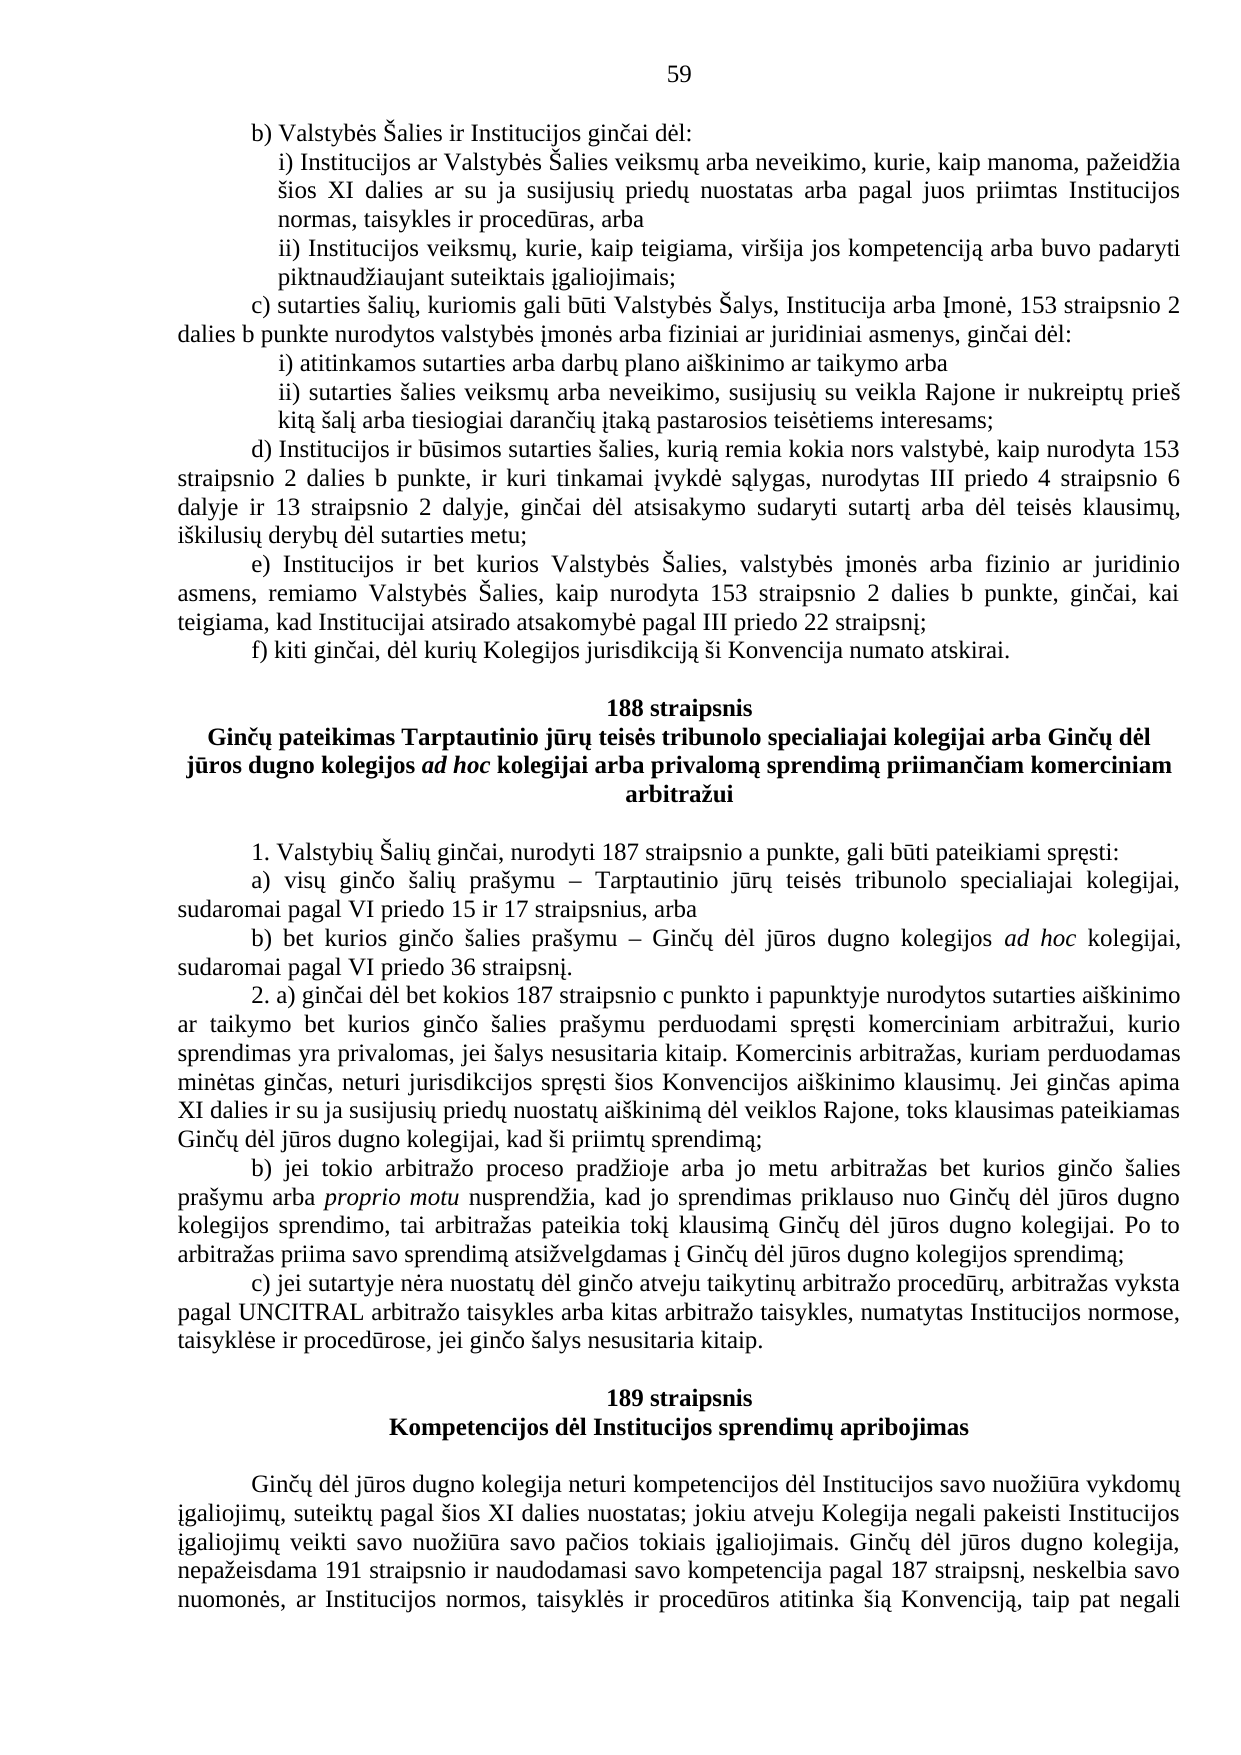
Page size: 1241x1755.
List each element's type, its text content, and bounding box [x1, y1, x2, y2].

text e) Institucijos ir bet kurios Valstybės Šalies, valstybės įmonės arba fizinio ar juridinio asmens, remiamo Valstybės Šalies, kaip nurodyta 153 straipsnio 2 dalies b punkte, ginčai, kai teigiama, kad Institucijai atsirado atsakomybė pagal III priedo 22 straipsnį; [177, 549, 1181, 636]
text c) jei sutartyje nėra nuostatų dėl ginčo atveju taikytinų arbitražo procedūrų, arbitražas vyksta pagal UNCITRAL arbitražo taisykles arba kitas arbitražo taisykles, numatytas Institucijos normose, taisyklėse ir procedūrose, jei ginčo šalys nesusitaria kitaip. [177, 1268, 1181, 1354]
text i) Institucijos ar Valstybės Šalies veiksmų arba neveikimo, kurie, kaip manoma, pažeidžia šios XI dalies ar su ja susijusių priedų nuostatas arba pagal juos priimtas Institucijos normas, taisykles ir procedūras, arba [278, 147, 1181, 233]
text 188 straipsnis [177, 693, 1181, 722]
text a) visų ginčo šalių prašymu – Tarptautinio jūrų teisės tribunolo specialiajai kolegijai, sudaromai pagal VI priedo 15 ir 17 straipsnius, arba [177, 866, 1181, 923]
text c) sutarties šalių, kuriomis gali būti Valstybės Šalys, Institucija arba Įmonė, 153 straipsnio 2 dalies b punkte nurodytos valstybės įmonės arba fiziniai ar juridiniai asmenys, ginčai dėl: [177, 291, 1181, 348]
text Ginčų pateikimas Tarptautinio jūrų teisės tribunolo specialiajai kolegijai arba Ginčų dėl jūros dugno kolegijos ad hoc kolegijai arba privalomą sprendimą priimančiam komerciniam arbitražui [177, 722, 1181, 808]
text b) Valstybės Šalies ir Institucijos ginčai dėl: [177, 118, 1181, 147]
text ii) Institucijos veiksmų, kurie, kaip teigiama, viršija jos kompetenciją arba buvo padaryti piktnaudžiaujant suteiktais įgaliojimais; [278, 233, 1181, 291]
text 1. Valstybių Šalių ginčai, nurodyti 187 straipsnio a punkte, gali būti pateikiami spręsti: [177, 837, 1181, 866]
text d) Institucijos ir būsimos sutarties šalies, kurią remia kokia nors valstybė, kaip nurodyta 153 straipsnio 2 dalies b punkte, ir kuri tinkamai įvykdė sąlygas, nurodytas III priedo 4 straipsnio 6 dalyje ir 13 straipsnio 2 dalyje, ginčai dėl atsisakymo sudaryti sutartį arba dėl teisės klausimų, iškilusių derybų dėl sutarties metu; [177, 434, 1181, 549]
text f) kiti ginčai, dėl kurių Kolegijos jurisdikciją ši Konvencija numato atskirai. [177, 636, 1181, 664]
text i) atitinkamos sutarties arba darbų plano aiškinimo ar taikymo arba [278, 348, 1181, 377]
text 2. a) ginčai dėl bet kokios 187 straipsnio c punkto i papunktyje nurodytos sutarties aiškinimo ar taikymo bet kurios ginčo šalies prašymu perduodami spręsti komerciniam arbitražui, kurio sprendimas yra privalomas, jei šalys nesusitaria kitaip. Komercinis arbitražas, kuriam perduodamas minėtas ginčas, neturi jurisdikcijos spręsti šios Konvencijos aiškinimo klausimų. Jei ginčas apima XI dalies ir su ja susijusių priedų nuostatų aiškinimą dėl veiklos Rajone, toks klausimas pateikiamas Ginčų dėl jūros dugno kolegijai, kad ši priimtų sprendimą; [177, 981, 1181, 1153]
text 189 straipsnis [177, 1383, 1181, 1412]
text b) bet kurios ginčo šalies prašymu – Ginčų dėl jūros dugno kolegijos ad hoc kolegijai, sudaromai pagal VI priedo 36 straipsnį. [177, 923, 1181, 981]
text Ginčų dėl jūros dugno kolegija neturi kompetencijos dėl Institucijos savo nuožiūra vykdomų įgaliojimų, suteiktų pagal šios XI dalies nuostatas; jokiu atveju Kolegija negali pakeisti Institucijos įgaliojimų veikti savo nuožiūra savo pačios tokiais įgaliojimais. Ginčų dėl jūros dugno kolegija, nepažeisdama 191 straipsnio ir naudodamasi savo kompetencija pagal 187 straipsnį, neskelbia savo nuomonės, ar Institucijos normos, taisyklės ir procedūros atitinka šią Konvenciją, taip pat negali [177, 1469, 1181, 1613]
text Kompetencijos dėl Institucijos sprendimų apribojimas [177, 1412, 1181, 1441]
text b) jei tokio arbitražo proceso pradžioje arba jo metu arbitražas bet kurios ginčo šalies prašymu arba proprio motu nusprendžia, kad jo sprendimas priklauso nuo Ginčų dėl jūros dugno kolegijos sprendimo, tai arbitražas pateikia tokį klausimą Ginčų dėl jūros dugno kolegijai. Po to arbitražas priima savo sprendimą atsižvelgdamas į Ginčų dėl jūros dugno kolegijos sprendimą; [177, 1153, 1181, 1268]
text ii) sutarties šalies veiksmų arba neveikimo, susijusių su veikla Rajone ir nukreiptų prieš kitą šalį arba tiesiogiai darančių įtaką pastarosios teisėtiems interesams; [278, 377, 1181, 434]
